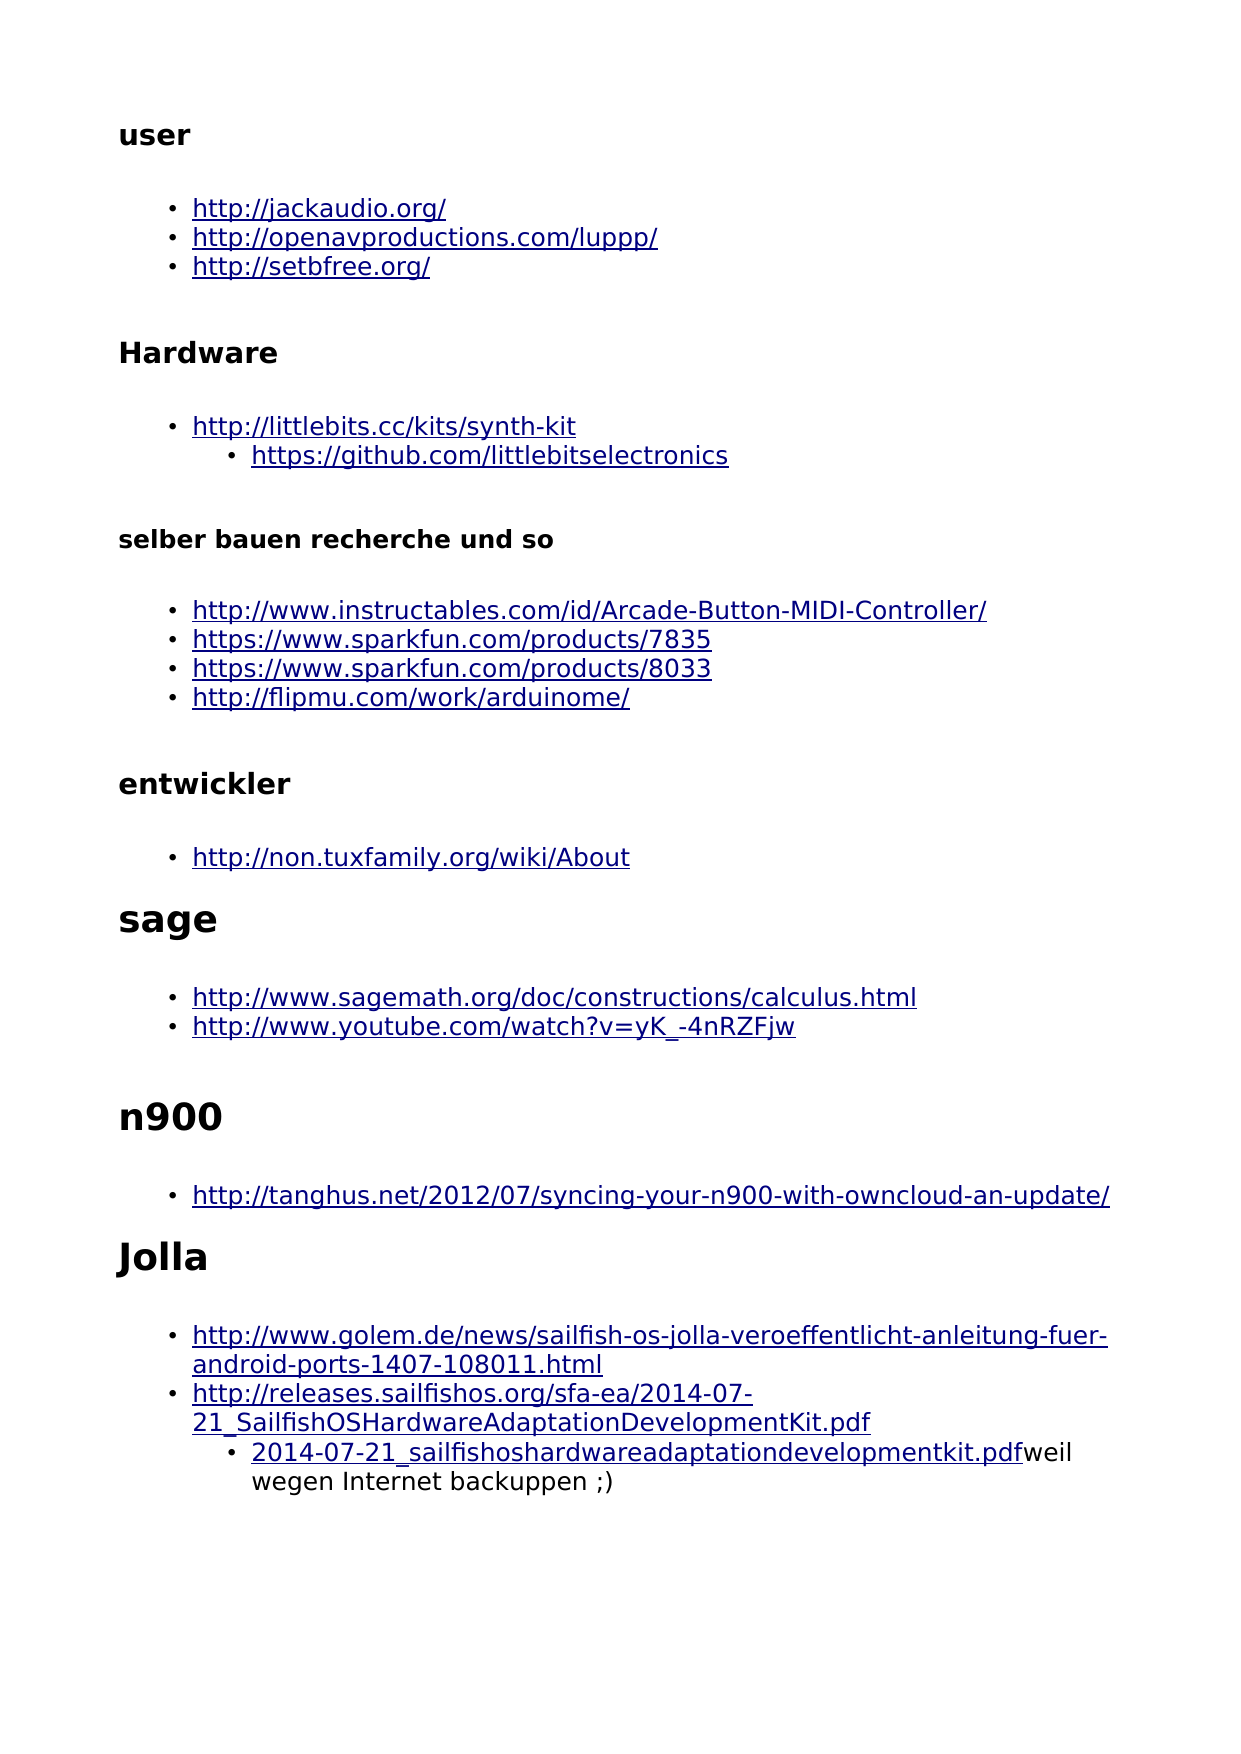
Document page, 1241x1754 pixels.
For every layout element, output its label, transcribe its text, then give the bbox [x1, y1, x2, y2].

subtitle Hardware [118, 336, 1122, 370]
subtitle Jolla [118, 1235, 1122, 1279]
list https://www.sparkfun.com/products/8033 [177, 654, 1122, 683]
list http://www.sagemath.org/doc/constructions/calculus.html [177, 983, 1122, 1012]
list http://littlebits.cc/kits/synth-kit [177, 412, 1122, 441]
list http://flipmu.com/work/arduinome/ [177, 683, 1122, 713]
list 2014-07-21_sailfishoshardwareadaptationdevelopmentkit.pdfweil wegen Internet backuppen ;) [236, 1438, 1122, 1496]
list https://www.sparkfun.com/products/7835 [177, 625, 1122, 654]
list http://non.tuxfamily.org/wiki/About [177, 843, 1122, 872]
list http://www.youtube.com/watch?v=yK_-4nRZFjw [177, 1012, 1122, 1041]
subtitle n900 [118, 1096, 1122, 1139]
subtitle user [118, 118, 1122, 152]
subtitle entwickler [118, 767, 1122, 801]
subtitle selber bauen recherche und so [118, 525, 1122, 554]
list http://jackaudio.org/ [177, 194, 1122, 223]
list http://www.golem.de/news/sailfish-os-jolla-veroeffentlicht-anleitung-fuer-android-ports-1407-108011.html [177, 1321, 1122, 1379]
list http://tanghus.net/2012/07/syncing-your-n900-with-owncloud-an-update/ [177, 1181, 1122, 1210]
list http://www.instructables.com/id/Arcade-Button-MIDI-Controller/ [177, 596, 1122, 625]
list http://setbfree.org/ [177, 252, 1122, 282]
list http://releases.sailfishos.org/sfa-ea/2014-07-21_SailfishOSHardwareAdaptationDevelopmentKit.pdf [177, 1379, 1122, 1438]
list http://openavproductions.com/luppp/ [177, 223, 1122, 252]
subtitle sage [118, 897, 1122, 941]
list https://github.com/littlebitselectronics [236, 441, 1122, 470]
